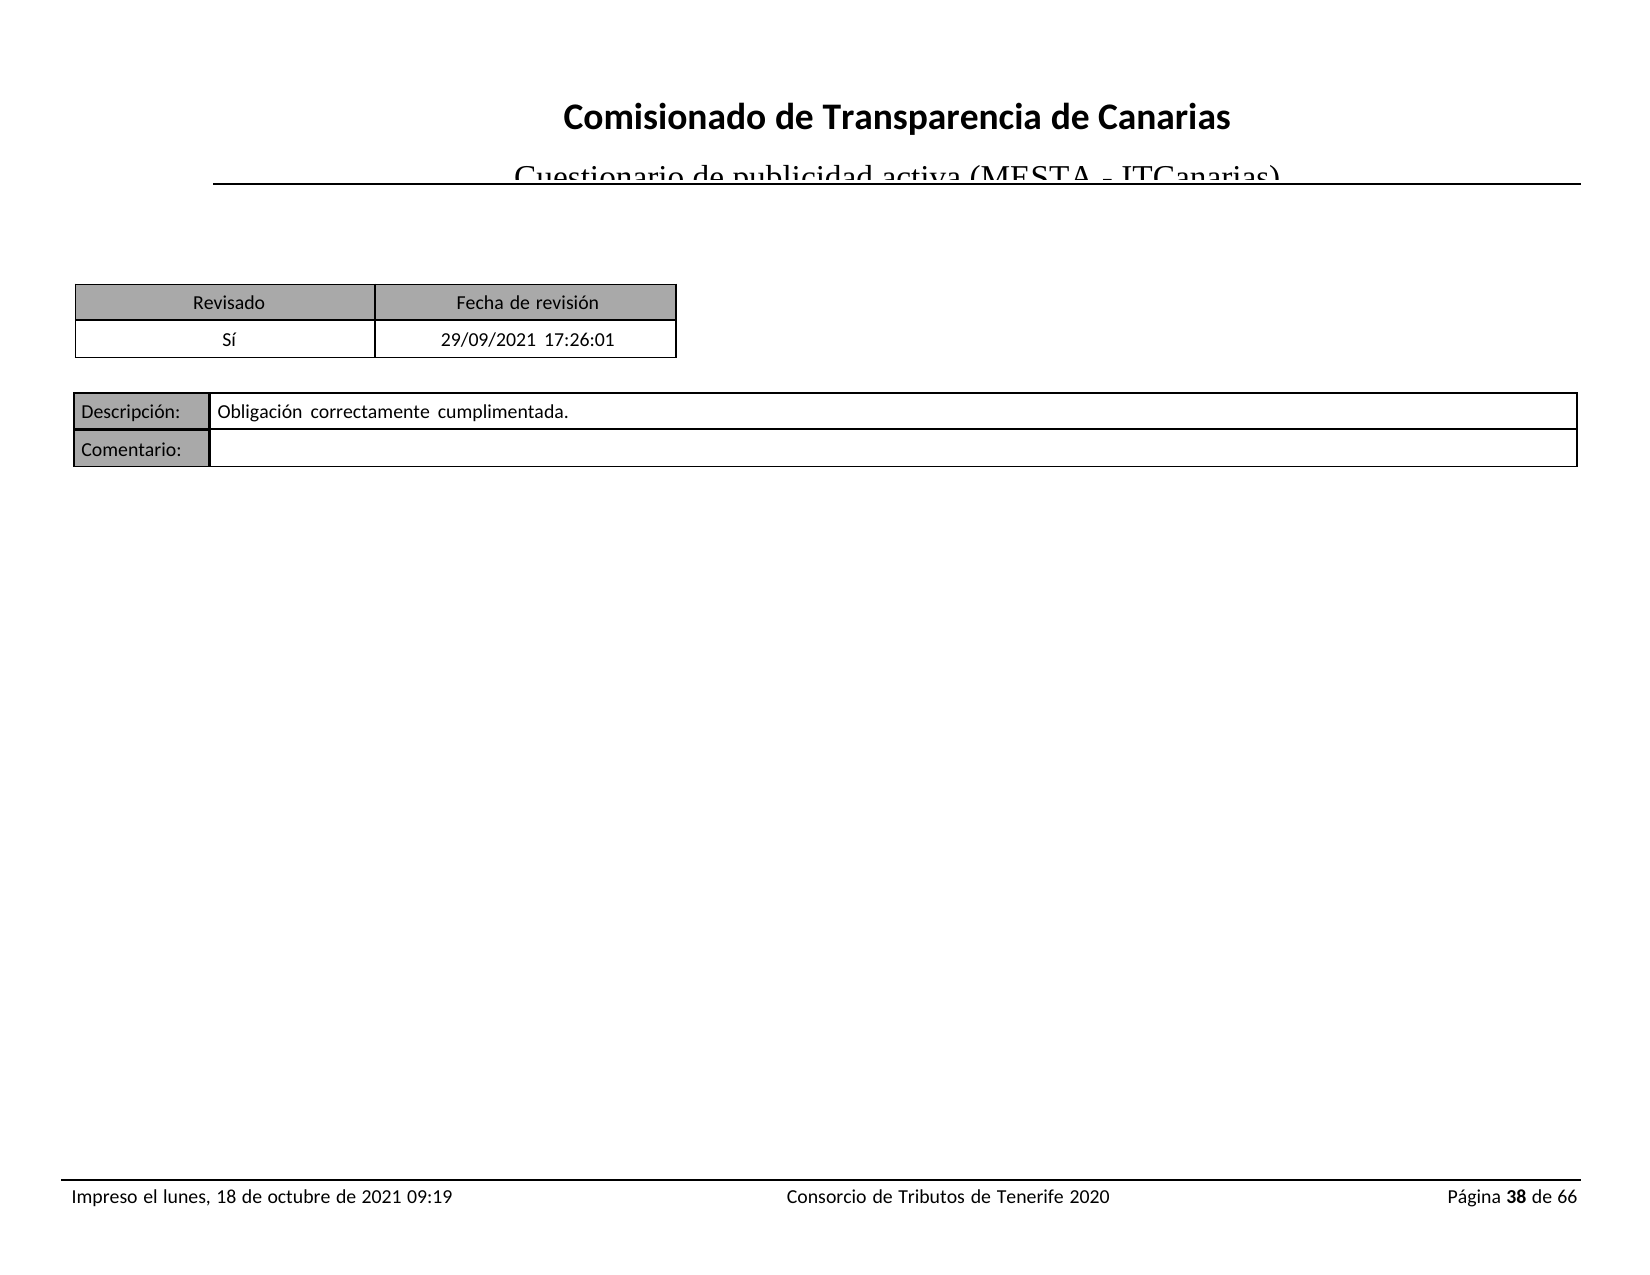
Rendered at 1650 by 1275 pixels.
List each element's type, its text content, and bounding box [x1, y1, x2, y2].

table_cell Sí [76, 321, 374, 357]
table_cell 29/09/2021 17:26:01 [376, 321, 675, 357]
table_cell Comentario: [75, 431, 208, 466]
table_header Fecha de revisión [376, 285, 675, 319]
table_header Descripción: [75, 394, 208, 428]
table_cell [211, 430, 1576, 466]
table_header Revisado [76, 285, 374, 319]
table_header Obligación correctamente cumplimentada. [211, 394, 1576, 428]
